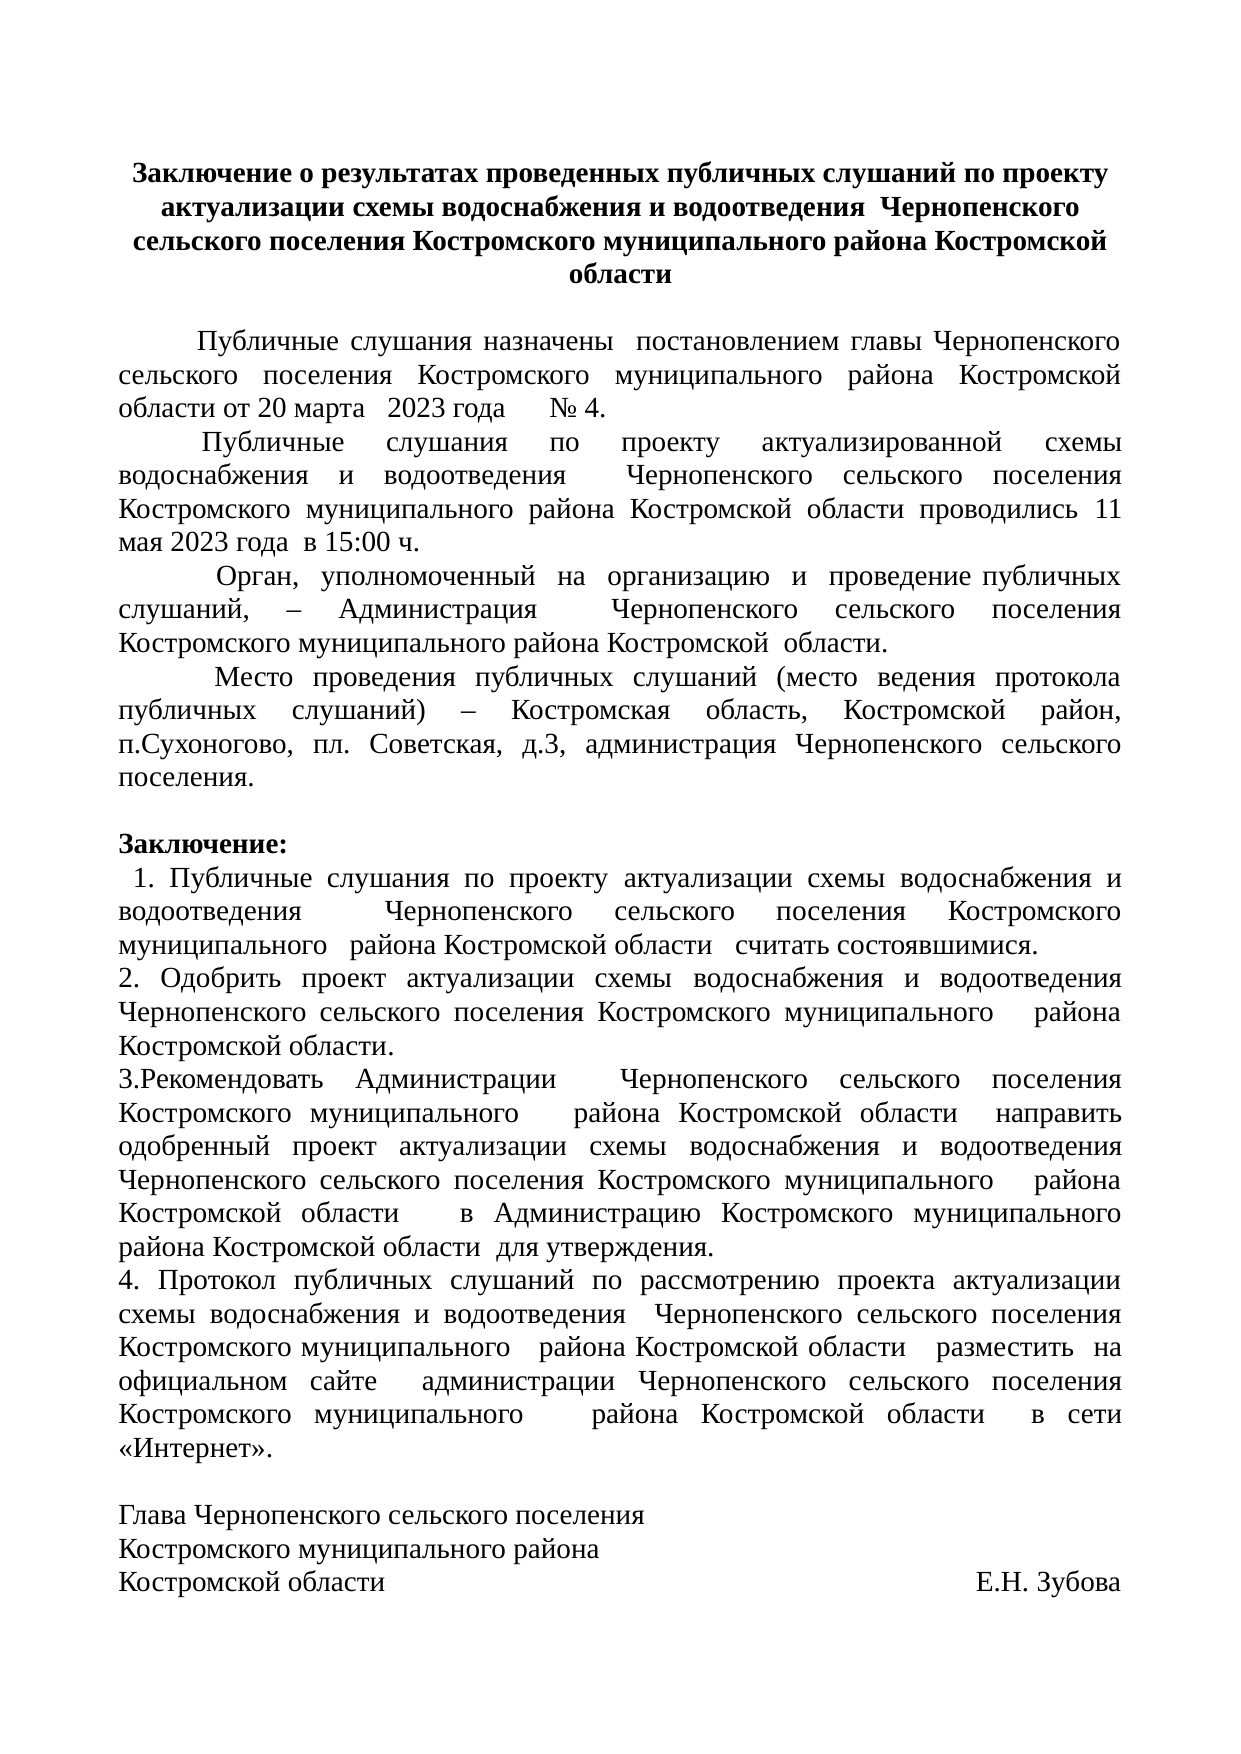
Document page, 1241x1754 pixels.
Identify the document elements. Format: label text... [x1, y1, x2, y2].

text 2. Одобрить проект актуализации схемы водоснабжения и водоотведения Чернопенского сельского поселения Костромского муниципального района Костромской области. [118, 961, 1122, 1061]
text Орган, уполномоченный на организацию и проведение публичных слушаний, – Администрация Чернопенского сельского поселения Костромского муниципального района Костромской области. [118, 558, 1122, 659]
text Заключение: [118, 826, 1122, 860]
text 4. Протокол публичных слушаний по рассмотрению проекта актуализации схемы водоснабжения и водоотведения Чернопенского сельского поселения Костромского муниципального района Костромской области разместить на официальном сайте администрации Чернопенского сельского поселения Костромского муниципального района Костромской области в сети «Интернет». [118, 1262, 1122, 1464]
text Публичные слушания назначены постановлением главы Чернопенского сельского поселения Костромского муниципального района Костромской области от 20 марта 2023 года № 4. [118, 323, 1122, 424]
text Костромского муниципального района [118, 1531, 1122, 1564]
text 1. Публичные слушания по проекту актуализации схемы водоснабжения и водоотведения Чернопенского сельского поселения Костромского муниципального района Костромской области считать состоявшимися. [118, 860, 1122, 961]
text Заключение о результатах проведенных публичных слушаний по проекту актуализации схемы водоснабжения и водоотведения Чернопенского сельского поселения Костромского муниципального района Костромской области [118, 156, 1122, 290]
text Костромской области Е.Н. Зубова [118, 1564, 1122, 1598]
text Публичные слушания по проекту актуализированной схемы водоснабжения и водоотведения Чернопенского сельского поселения Костромского муниципального района Костромской области проводились 11 мая 2023 года в 15:00 ч. [118, 424, 1122, 558]
text Место проведения публичных слушаний (место ведения протокола публичных слушаний) – Костромская область, Костромской район, п.Сухоногово, пл. Советская, д.3, администрация Чернопенского сельского поселения. [118, 659, 1122, 793]
text 3.Рекомендовать Администрации Чернопенского сельского поселения Костромского муниципального района Костромской области направить одобренный проект актуализации схемы водоснабжения и водоотведения Чернопенского сельского поселения Костромского муниципального района Костромской области в Администрацию Костромского муниципального района Костромской области для утверждения. [118, 1061, 1122, 1262]
text Глава Чернопенского сельского поселения [118, 1497, 1122, 1531]
